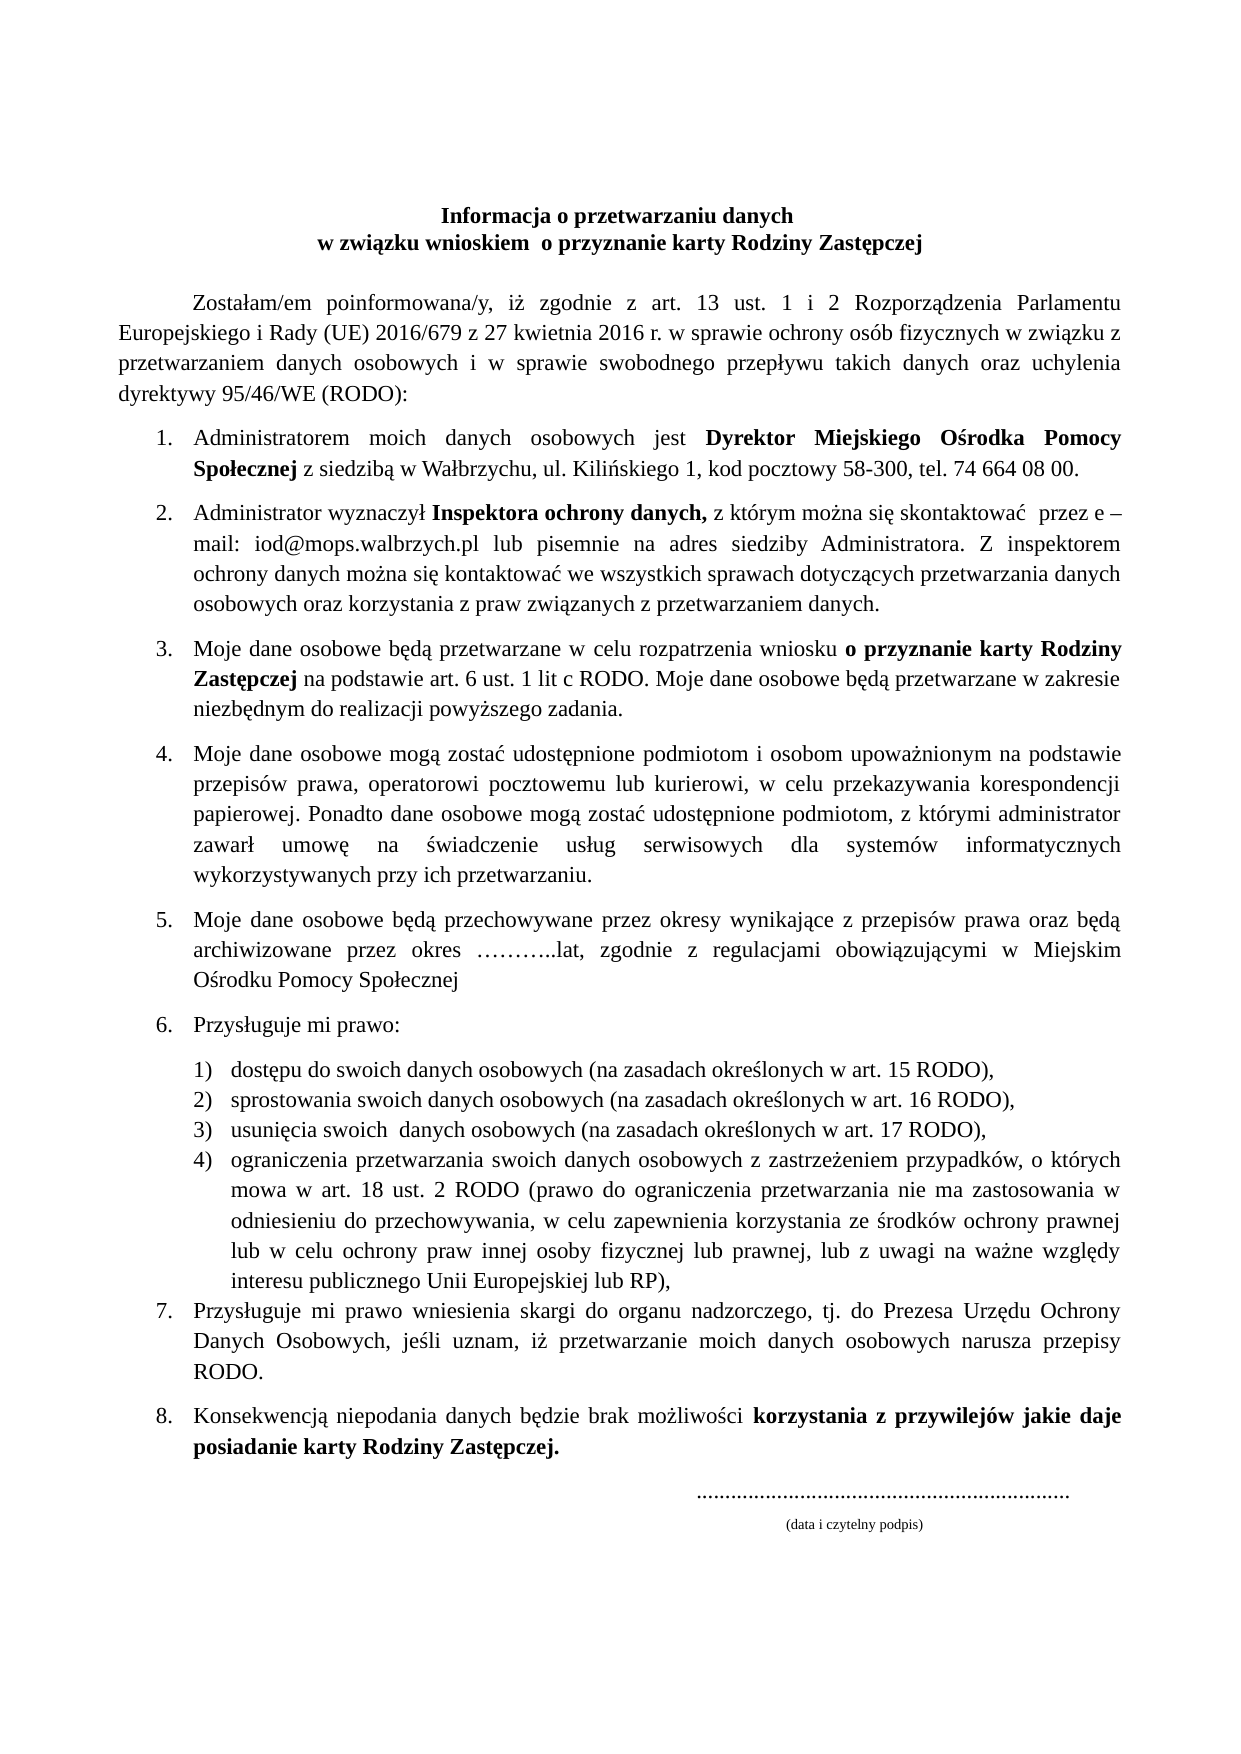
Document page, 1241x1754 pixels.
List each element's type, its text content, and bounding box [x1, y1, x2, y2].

list Przysługuje mi prawo: [156, 1011, 1122, 1037]
text Informacja o przetwarzaniu danych [118, 202, 1122, 228]
text (data i czytelny podpis) [118, 1508, 1122, 1534]
list Przysługuje mi prawo wniesienia skargi do organu nadzorczego, tj. do Prezesa Urzędu Ochrony Danych Osobowych, jeśli uznam, iż przetwarzanie moich danych osobowych narusza przepisy RODO. [156, 1297, 1122, 1384]
list Administrator wyznaczył Inspektora ochrony danych, z którym można się skontaktować przez e – mail: iod@mops.walbrzych.pl lub pisemnie na adres siedziby Administratora. Z inspektorem ochrony danych można się kontaktować we wszystkich sprawach dotyczących przetwarzania danych osobowych oraz korzystania z praw związanych z przetwarzaniem danych. [156, 499, 1122, 616]
list sprostowania swoich danych osobowych (na zasadach określonych w art. 16 RODO), [193, 1086, 1122, 1112]
text Zostałam/em poinformowana/y, iż zgodnie z art. 13 ust. 1 i 2 Rozporządzenia Parlamentu Europejskiego i Rady (UE) 2016/679 z 27 kwietnia 2016 r. w sprawie ochrony osób fizycznych w związku z przetwarzaniem danych osobowych i w sprawie swobodnego przepływu takich danych oraz uchylenia dyrektywy 95/46/WE (RODO): [118, 289, 1122, 406]
list usunięcia swoich danych osobowych (na zasadach określonych w art. 17 RODO), [193, 1116, 1122, 1142]
list ograniczenia przetwarzania swoich danych osobowych z zastrzeżeniem przypadków, o których mowa w art. 18 ust. 2 RODO (prawo do ograniczenia przetwarzania nie ma zastosowania w odniesieniu do przechowywania, w celu zapewnienia korzystania ze środków ochrony prawnej lub w celu ochrony praw innej osoby fizycznej lub prawnej, lub z uwagi na ważne względy interesu publicznego Unii Europejskiej lub RP), [193, 1146, 1122, 1293]
list Moje dane osobowe będą przetwarzane w celu rozpatrzenia wniosku o przyznanie karty Rodziny Zastępczej na podstawie art. 6 ust. 1 lit c RODO. Moje dane osobowe będą przetwarzane w zakresie niezbędnym do realizacji powyższego zadania. [156, 635, 1122, 722]
text w związku wnioskiem o przyznanie karty Rodziny Zastępczej [118, 228, 1122, 255]
list Konsekwencją niepodania danych będzie brak możliwości korzystania z przywilejów jakie daje posiadanie karty Rodziny Zastępczej. [156, 1402, 1122, 1459]
list Moje dane osobowe mogą zostać udostępnione podmiotom i osobom upoważnionym na podstawie przepisów prawa, operatorowi pocztowemu lub kurierowi, w celu przekazywania korespondencji papierowej. Ponadto dane osobowe mogą zostać udostępnione podmiotom, z którymi administrator zawarł umowę na świadczenie usług serwisowych dla systemów informatycznych wykorzystywanych przy ich przetwarzaniu. [156, 740, 1122, 887]
list Administratorem moich danych osobowych jest Dyrektor Miejskiego Ośrodka Pomocy Społecznej z siedzibą w Wałbrzychu, ul. Kilińskiego 1, kod pocztowy 58-300, tel. 74 664 08 00. [156, 424, 1122, 481]
list dostępu do swoich danych osobowych (na zasadach określonych w art. 15 RODO), [193, 1056, 1122, 1082]
list Moje dane osobowe będą przechowywane przez okresy wynikające z przepisów prawa oraz będą archiwizowane przez okres ………..lat, zgodnie z regulacjami obowiązującymi w Miejskim Ośrodku Pomocy Społecznej [156, 906, 1122, 992]
